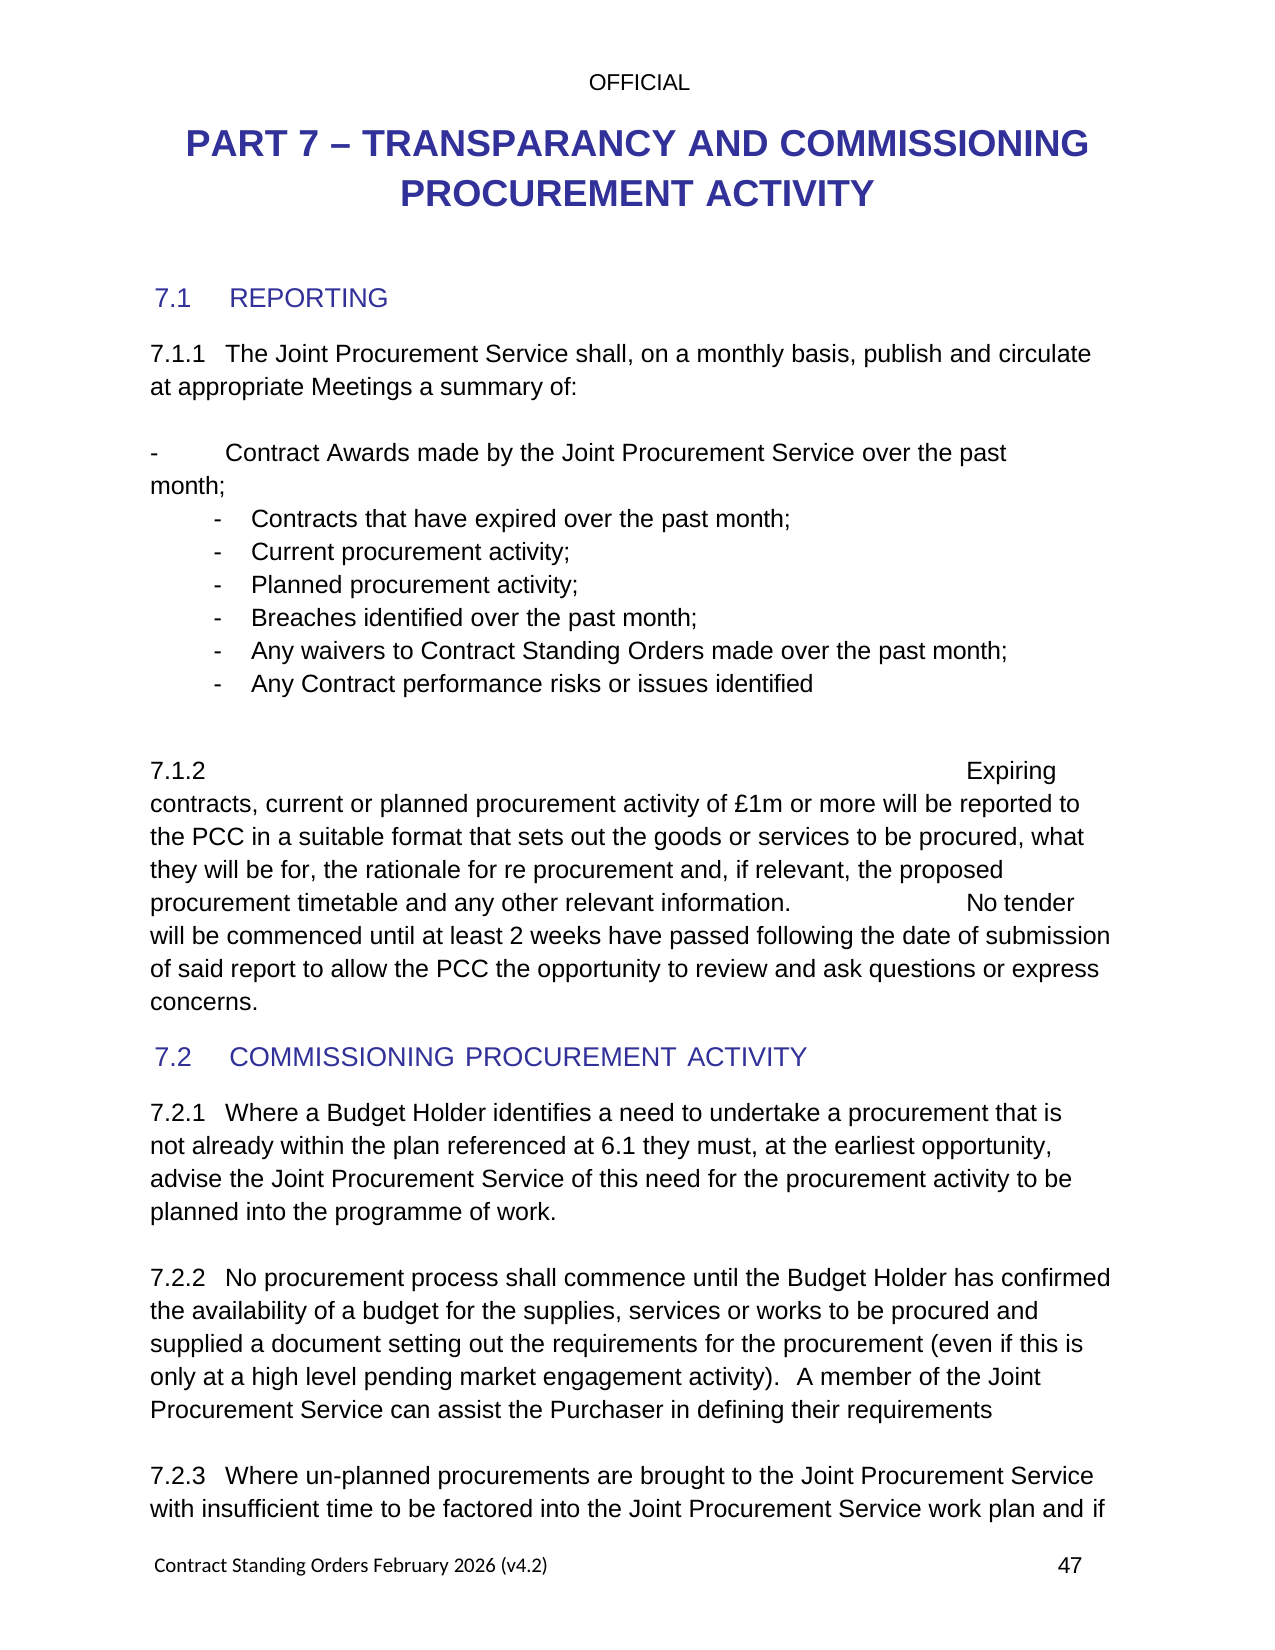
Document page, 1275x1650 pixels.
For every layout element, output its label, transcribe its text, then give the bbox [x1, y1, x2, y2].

subtitle REPORTING [154, 282, 1125, 313]
list Where un-planned procurements are brought to the Joint Procurement Service with insufficient time to be factored into the Joint Procurement Service work plan and if [150, 1461, 1108, 1523]
list Where a Budget Holder identifies a need to undertake a procurement that is not already within the plan referenced at 6.1 they must, at the earliest opportunity, advise the Joint Procurement Service of this need for the procurement activity to be planned into the programme of work. [150, 1098, 1100, 1226]
subtitle PART 7 – TRANSPARANCY AND COMMISSIONING [150, 123, 1125, 165]
list Any waivers to Contract Standing Orders made over the past month; [213, 636, 1125, 665]
text PROCUREMENT ACTIVITY [163, 172, 1111, 215]
list Expiring contracts, current or planned procurement activity of £1m or more will be reported to the PCC in a suitable format that sets out the goods or services to be procured, what they will be for, the rationale for re procurement and, if relevant, the proposed procurement timetable and any other relevant information. No tender will be commenced until at least 2 weeks have passed following the date of submission of said report to allow the PCC the opportunity to review and ask questions or express concerns. [150, 756, 1113, 1016]
list Current procurement activity; [213, 537, 1125, 566]
list Any Contract performance risks or issues identified [213, 669, 1125, 698]
list The Joint Procurement Service shall, on a monthly basis, publish and circulate at appropriate Meetings a summary of: [150, 338, 1107, 400]
list Contract Awards made by the Joint Procurement Service over the past month; [150, 438, 1032, 499]
list Breaches identified over the past month; [213, 603, 1125, 632]
list Contracts that have expired over the past month; [213, 504, 1125, 533]
list No procurement process shall commence until the Budget Holder has confirmed the availability of a budget for the supplies, services or works to be procured and supplied a document setting out the requirements for the procurement (even if this is only at a high level pending market engagement activity). A member of the Joint Procurement Service can assist the Purchaser in defining their requirements [150, 1263, 1121, 1424]
list Planned procurement activity; [213, 570, 1125, 599]
subtitle COMMISSIONING PROCUREMENT ACTIVITY [154, 1041, 1125, 1072]
